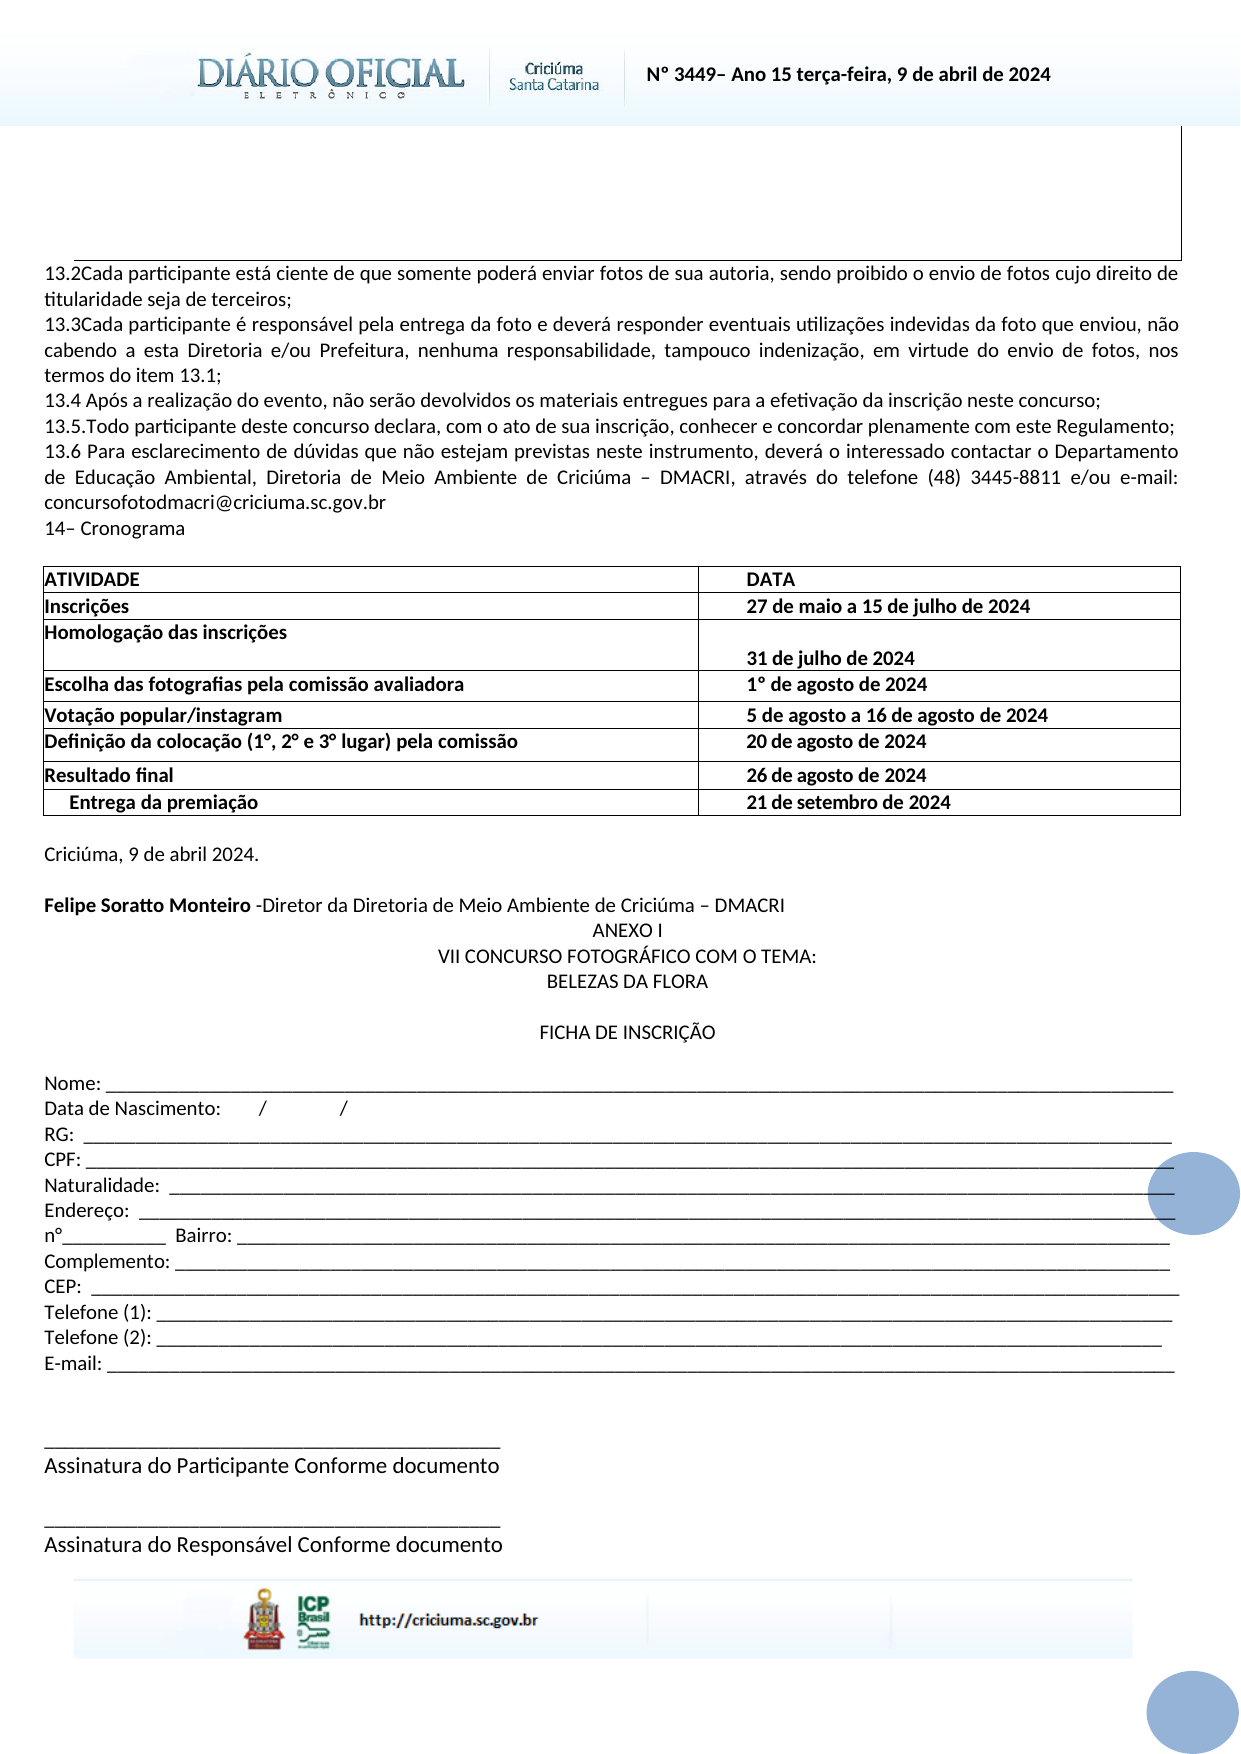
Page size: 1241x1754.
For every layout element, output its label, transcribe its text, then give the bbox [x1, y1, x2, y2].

text Data de Nascimento: / / [44, 1096, 1181, 1121]
text CEP: _________________________________________________________________________________________________________ [44, 1273, 1181, 1299]
text Nome: _______________________________________________________________________________________________________ [44, 1070, 1181, 1096]
text Felipe Soratto Monteiro -Diretor da Diretoria de Meio Ambiente de Criciúma – DMACRI [44, 892, 1181, 918]
table_header DATA [699, 567, 1180, 592]
table_header ATIVIDADE [44, 567, 698, 592]
table_cell 20 de agosto de 2024 [699, 729, 1180, 761]
text 13.5.Todo participante deste concurso declara, com o ato de sua inscrição, conhecer e concordar plenamente com este Regulamento; [44, 413, 1181, 438]
text Naturalidade: _________________________________________________________________________________________________ [44, 1172, 1153, 1197]
table_cell Definição da colocação (1°, 2° e 3° lugar) pela comissão [44, 729, 698, 761]
text Criciúma, 9 de abril 2024. [44, 841, 1181, 867]
text 13.3Cada participante é responsável pela entrega da foto e deverá responder eventuais utilizações indevidas da foto que enviou, não cabendo a esta Diretoria e/ou Prefeitura, nenhuma responsabilidade, tampouco indenização, em virtude do envio de fotos, nos termos do item 13.1; [44, 311, 1181, 388]
text 13.6 Para esclarecimento de dúvidas que não estejam previstas neste instrumento, deverá o interessado contactar o Departamento de Educação Ambiental, Diretoria de Meio Ambiente de Criciúma – DMACRI, através do telefone (48) 3445-8811 e/ou e-mail: concursofotodmacri@criciuma.sc.gov.br [44, 438, 1181, 515]
table_cell Entrega da premiação [44, 790, 698, 815]
text Complemento: ________________________________________________________________________________________________ [44, 1248, 1181, 1273]
text E-mail: _______________________________________________________________________________________________________ [44, 1350, 1181, 1375]
text VII CONCURSO FOTOGRÁFICO COM O TEMA: [74, 943, 1181, 968]
table_cell Resultado final [44, 762, 698, 788]
text ____________________________________________ [44, 1426, 1181, 1451]
text Assinatura do Participante Conforme documento [44, 1451, 1181, 1479]
table_cell 26 de agosto de 2024 [699, 762, 1180, 788]
table_cell 27 de maio a 15 de julho de 2024 [699, 593, 1180, 618]
table_cell Inscrições [44, 593, 698, 618]
text Telefone (1): __________________________________________________________________________________________________ [44, 1299, 1181, 1324]
text Telefone (2): _________________________________________________________________________________________________ [44, 1324, 1181, 1350]
text 14– Cronograma [44, 515, 1181, 540]
text Endereço: ____________________________________________________________________________________________________ [44, 1197, 1160, 1223]
text CPF: _________________________________________________________________________________________________________ [44, 1146, 1181, 1172]
text Assinatura do Responsável Conforme documento [44, 1530, 1181, 1558]
table_cell 5 de agosto a 16 de agosto de 2024 [699, 702, 1180, 728]
text RG: _________________________________________________________________________________________________________ [44, 1121, 1181, 1146]
table_cell 21 de setembro de 2024 [699, 790, 1180, 815]
text ANEXO I [74, 918, 1181, 943]
text FICHA DE INSCRIÇÃO [74, 1019, 1181, 1045]
table_cell 1º de agosto de 2024 [699, 671, 1180, 701]
table_cell Votação popular/instagram [44, 702, 698, 728]
text BELEZAS DA FLORA [74, 968, 1181, 994]
table_cell Escolha das fotografias pela comissão avaliadora [44, 671, 698, 701]
text 13.4 Após a realização do evento, não serão devolvidos os materiais entregues para a efetivação da inscrição neste concurso; [44, 388, 1181, 413]
table_cell Homologação das inscrições [44, 620, 698, 670]
text n°__________ Bairro: __________________________________________________________________________________________ [44, 1223, 1181, 1248]
text 13.2Cada participante está ciente de que somente poderá enviar fotos de sua autoria, sendo proibido o envio de fotos cujo direito de titularidade seja de terceiros; [44, 261, 1181, 311]
table_cell 31 de julho de 2024 [699, 620, 1180, 670]
text ____________________________________________ [44, 1505, 1181, 1530]
